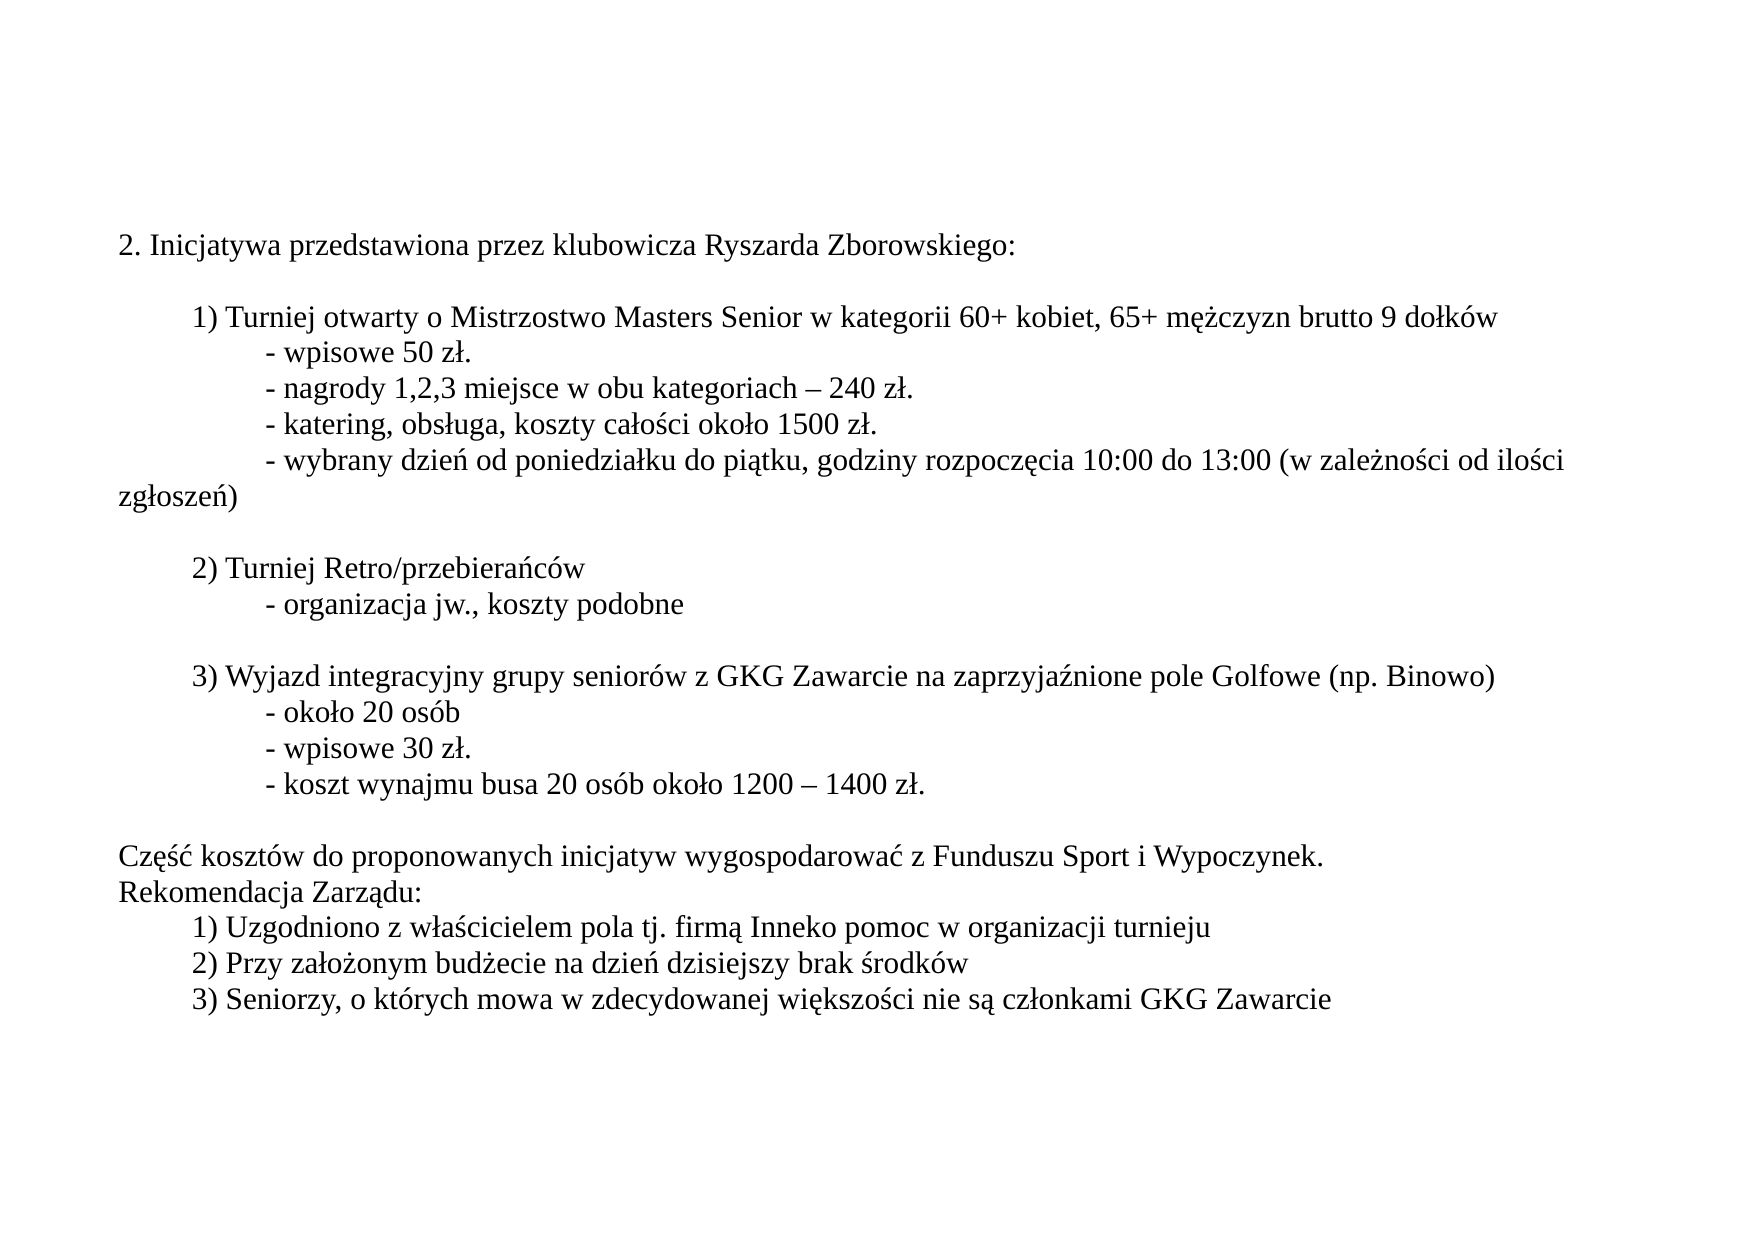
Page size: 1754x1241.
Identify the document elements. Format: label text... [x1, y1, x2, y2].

text 2) Turniej Retro/przebierańców [118, 549, 1636, 585]
text 3) Wyjazd integracyjny grupy seniorów z GKG Zawarcie na zaprzyjaźnione pole Golfowe (np. Binowo) [118, 657, 1636, 693]
text - wpisowe 50 zł. [118, 334, 1636, 370]
text 2. Inicjatywa przedstawiona przez klubowicza Ryszarda Zborowskiego: [118, 226, 1636, 262]
text 2) Przy założonym budżecie na dzień dzisiejszy brak środków [118, 945, 1636, 981]
text - około 20 osób [118, 693, 1636, 729]
text - wybrany dzień od poniedziałku do piątku, godziny rozpoczęcia 10:00 do 13:00 (w zależności od ilości zgłoszeń) [118, 442, 1636, 513]
text - koszt wynajmu busa 20 osób około 1200 – 1400 zł. [118, 765, 1636, 801]
text 1) Uzgodniono z właścicielem pola tj. firmą Inneko pomoc w organizacji turnieju [118, 909, 1636, 945]
text 3) Seniorzy, o których mowa w zdecydowanej większości nie są członkami GKG Zawarcie [118, 981, 1636, 1017]
text Rekomendacja Zarządu: [118, 873, 1636, 909]
text 1) Turniej otwarty o Mistrzostwo Masters Senior w kategorii 60+ kobiet, 65+ mężczyzn brutto 9 dołków [118, 298, 1636, 334]
text - wpisowe 30 zł. [118, 729, 1636, 765]
text - organizacja jw., koszty podobne [118, 585, 1636, 621]
text - nagrody 1,2,3 miejsce w obu kategoriach – 240 zł. [118, 370, 1636, 406]
text - katering, obsługa, koszty całości około 1500 zł. [118, 406, 1636, 442]
text Część kosztów do proponowanych inicjatyw wygospodarować z Funduszu Sport i Wypoczynek. [118, 837, 1636, 873]
